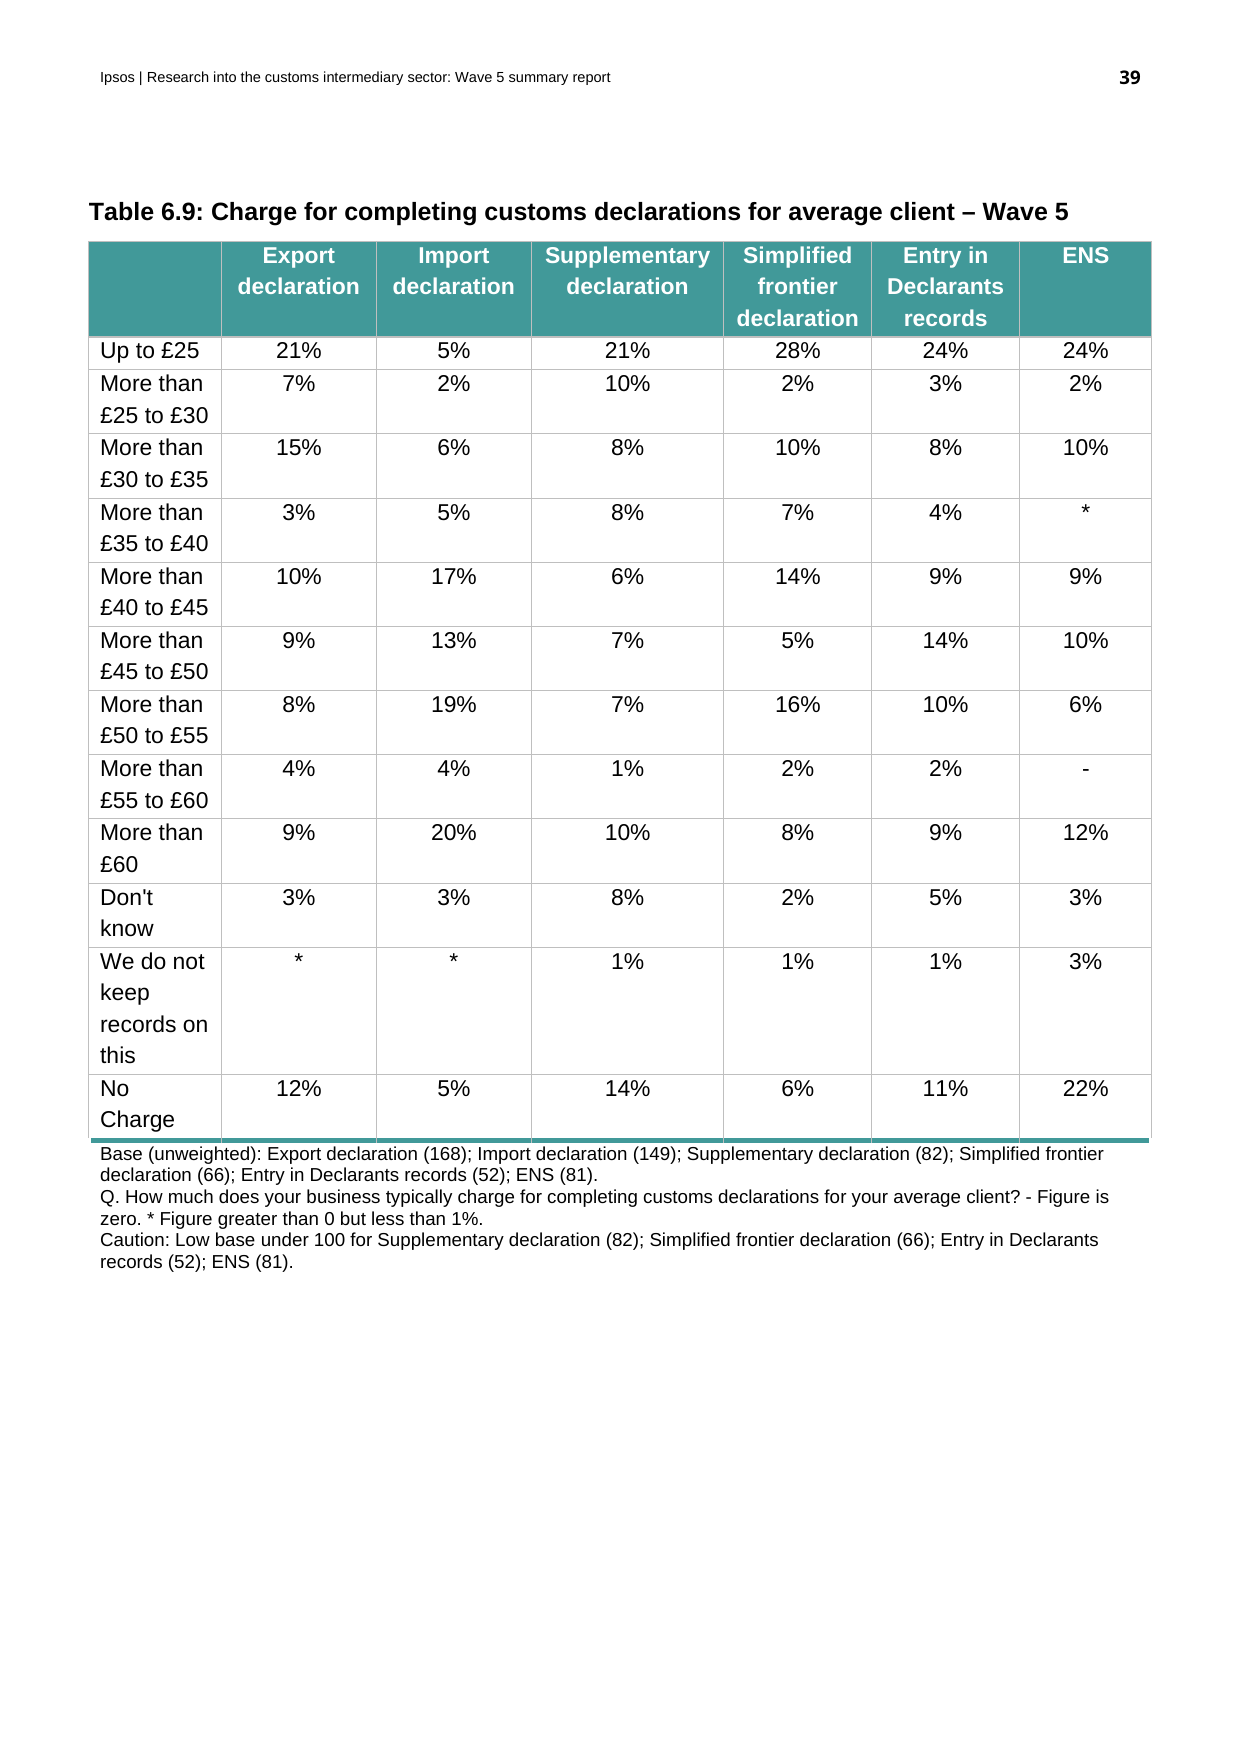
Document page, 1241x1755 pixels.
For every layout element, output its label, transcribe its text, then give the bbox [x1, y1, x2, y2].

table_cell 2% [724, 755, 871, 818]
table_header ENS [1020, 242, 1151, 336]
table_cell 6% [377, 434, 531, 497]
table_cell 12% [222, 1075, 376, 1138]
table_cell 3% [1020, 948, 1151, 1074]
table_cell 24% [872, 338, 1019, 369]
table_cell 5% [377, 338, 531, 369]
table_cell 4% [222, 755, 376, 818]
table_cell 10% [222, 563, 376, 626]
table_cell 24% [1020, 338, 1151, 369]
table_cell 19% [377, 691, 531, 754]
table_cell 1% [724, 948, 871, 1074]
table_cell 5% [724, 627, 871, 690]
table_cell 6% [1020, 691, 1151, 754]
table_cell 10% [872, 691, 1019, 754]
table_cell 2% [872, 755, 1019, 818]
table_cell 3% [222, 499, 376, 562]
table_cell 10% [532, 370, 723, 433]
table_cell 1% [532, 948, 723, 1074]
table_cell 9% [872, 563, 1019, 626]
table_cell 21% [222, 338, 376, 369]
table_cell Don't know [89, 884, 221, 947]
table_cell 21% [532, 338, 723, 369]
table_cell 2% [724, 370, 871, 433]
table_cell 3% [377, 884, 531, 947]
table_cell More than £25 to £30 [89, 370, 221, 433]
table_cell 8% [724, 819, 871, 882]
table_cell 1% [872, 948, 1019, 1074]
table_cell 10% [1020, 627, 1151, 690]
table_cell 14% [872, 627, 1019, 690]
table_cell 2% [724, 884, 871, 947]
table_cell 8% [532, 499, 723, 562]
table_header Export declaration [222, 242, 376, 336]
table_cell 10% [724, 434, 871, 497]
table_cell 8% [872, 434, 1019, 497]
table_header [89, 242, 221, 336]
table_cell 28% [724, 338, 871, 369]
table_cell We do not keep records on this [89, 948, 221, 1074]
table_cell Up to £25 [89, 338, 221, 369]
table_cell 20% [377, 819, 531, 882]
table_cell - [1020, 755, 1151, 818]
table_cell 3% [872, 370, 1019, 433]
table_cell 1% [532, 755, 723, 818]
table_cell 5% [377, 499, 531, 562]
table_cell * [222, 948, 376, 1074]
table_cell No Charge [89, 1075, 221, 1138]
table_cell 12% [1020, 819, 1151, 882]
table_cell More than £60 [89, 819, 221, 882]
table_cell 2% [1020, 370, 1151, 433]
table_cell 13% [377, 627, 531, 690]
table_header Supplementary declaration [532, 242, 723, 336]
table_cell 3% [222, 884, 376, 947]
table_cell 9% [1020, 563, 1151, 626]
table_cell 9% [222, 819, 376, 882]
table_header Entry in Declarants records [872, 242, 1019, 336]
table_cell 14% [724, 563, 871, 626]
table_cell More than £55 to £60 [89, 755, 221, 818]
table_cell 14% [532, 1075, 723, 1138]
table_cell More than £35 to £40 [89, 499, 221, 562]
table_header Import declaration [377, 242, 531, 336]
table_cell 8% [532, 434, 723, 497]
table_cell 4% [872, 499, 1019, 562]
table_cell 15% [222, 434, 376, 497]
table_cell 9% [872, 819, 1019, 882]
table_header Simplified frontier declaration [724, 242, 871, 336]
table_cell 6% [532, 563, 723, 626]
table_cell 7% [724, 499, 871, 562]
subtitle Table 6.9: Charge for completing customs declarations for average client – Wave 5 [89, 197, 1152, 225]
table_cell 5% [872, 884, 1019, 947]
table_cell 11% [872, 1075, 1019, 1138]
table_cell More than £30 to £35 [89, 434, 221, 497]
table_cell 2% [377, 370, 531, 433]
table_cell 16% [724, 691, 871, 754]
table_cell 5% [377, 1075, 531, 1138]
table_cell More than £40 to £45 [89, 563, 221, 626]
table_cell 8% [532, 884, 723, 947]
table_cell More than £45 to £50 [89, 627, 221, 690]
table_cell 8% [222, 691, 376, 754]
table_cell 4% [377, 755, 531, 818]
table_cell 3% [1020, 884, 1151, 947]
table_cell 10% [1020, 434, 1151, 497]
table_cell 17% [377, 563, 531, 626]
table_cell * [377, 948, 531, 1074]
table_cell * [1020, 499, 1151, 562]
table_cell More than £50 to £55 [89, 691, 221, 754]
table_cell 22% [1020, 1075, 1151, 1138]
table_cell Base (unweighted): Export declaration (168); Import declaration (149); Supplementary declaration (82); Simplified frontier declaration (66); Entry in Declarants records (52); ENS (81). Q. How much does your business typically charge for completing customs declarations for your average client? - Figure is zero. * Figure greater than 0 but less than 1%. Caution: Low base under 100 for Supplementary declaration (82); Simplified frontier declaration (66); Entry in Declarants records (52); ENS (81). [91, 1143, 1149, 1294]
table_cell 6% [724, 1075, 871, 1138]
table_cell 10% [532, 819, 723, 882]
table_cell 9% [222, 627, 376, 690]
table_cell 7% [532, 691, 723, 754]
table_cell 7% [222, 370, 376, 433]
table_cell 7% [532, 627, 723, 690]
